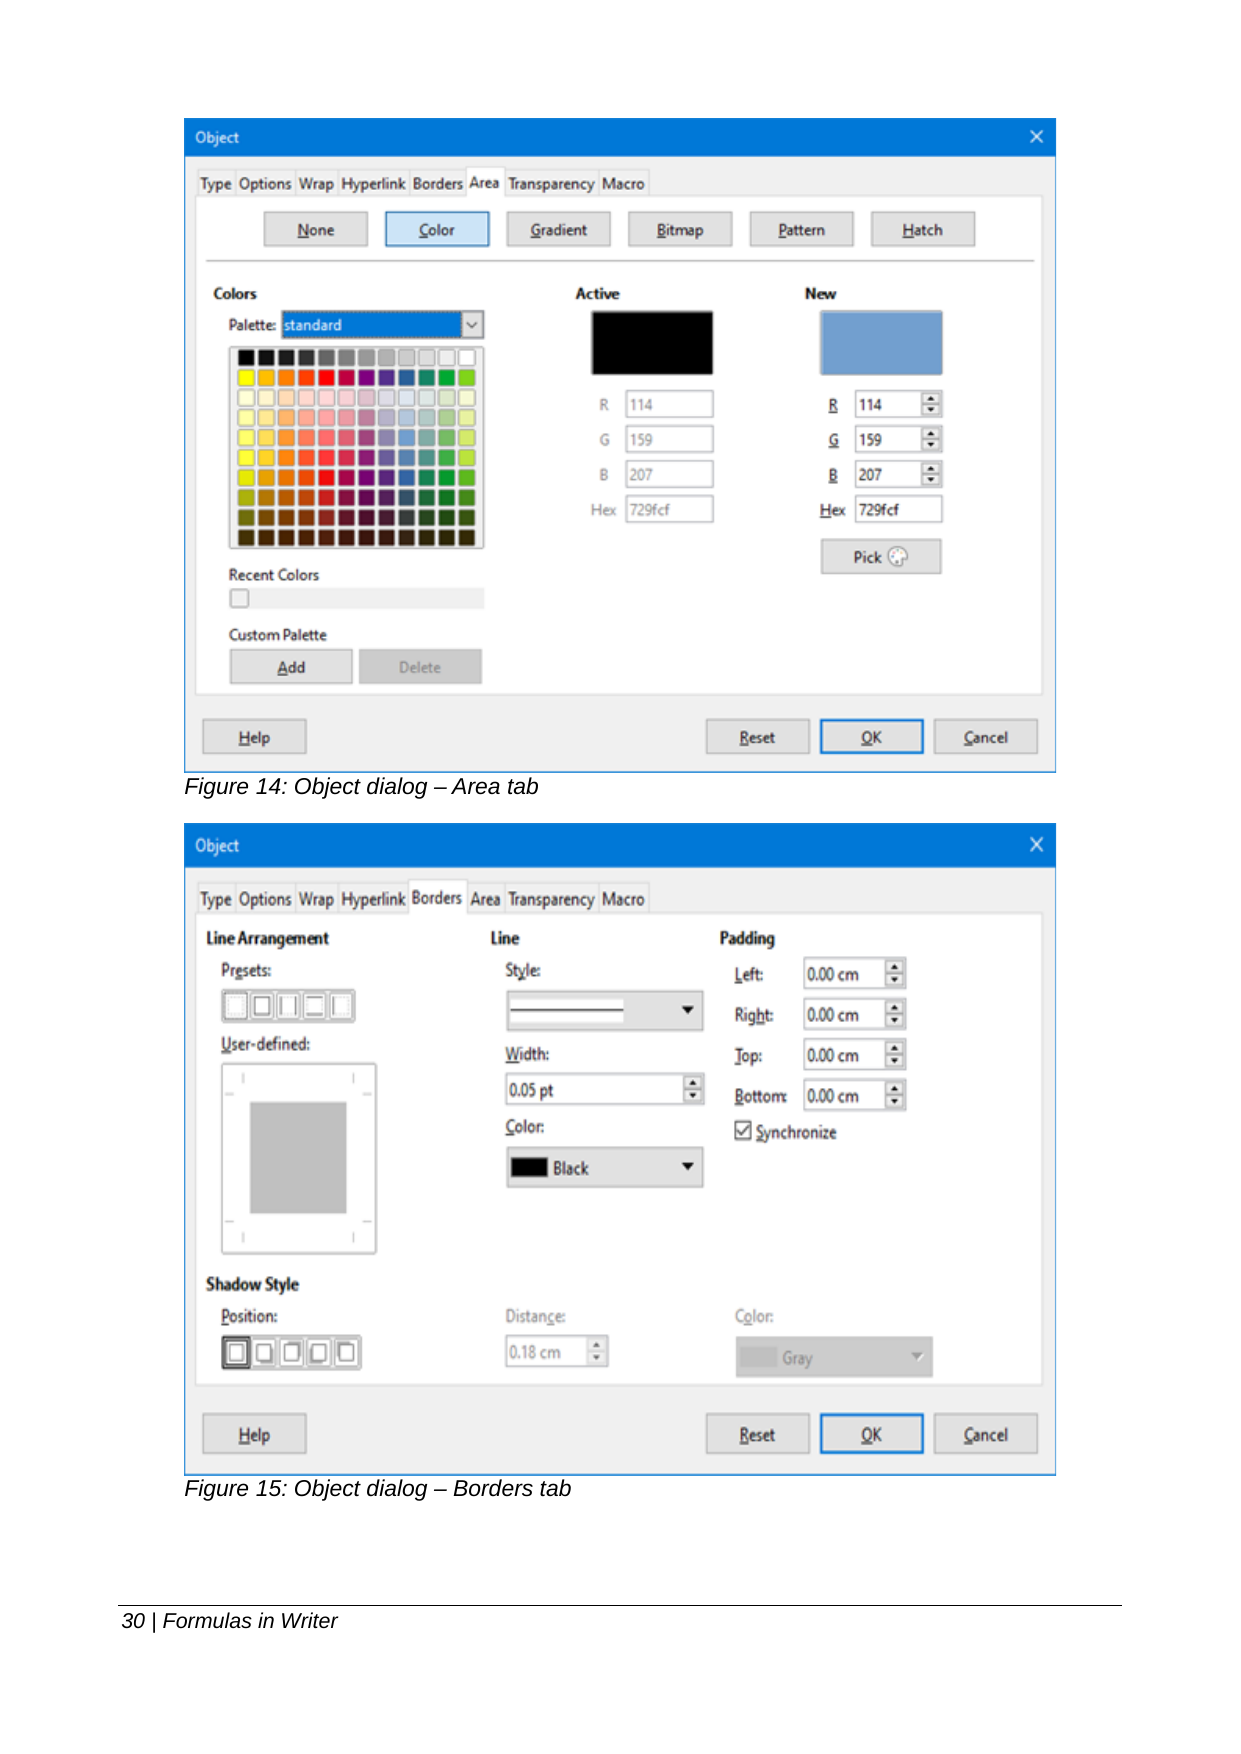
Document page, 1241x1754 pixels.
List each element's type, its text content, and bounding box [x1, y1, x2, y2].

text Figure 15: Object dialog – Borders tab [184, 1476, 1056, 1502]
picture [184, 823, 1057, 1476]
text Figure 14: Object dialog – Area tab [184, 773, 1056, 799]
picture [184, 118, 1057, 773]
